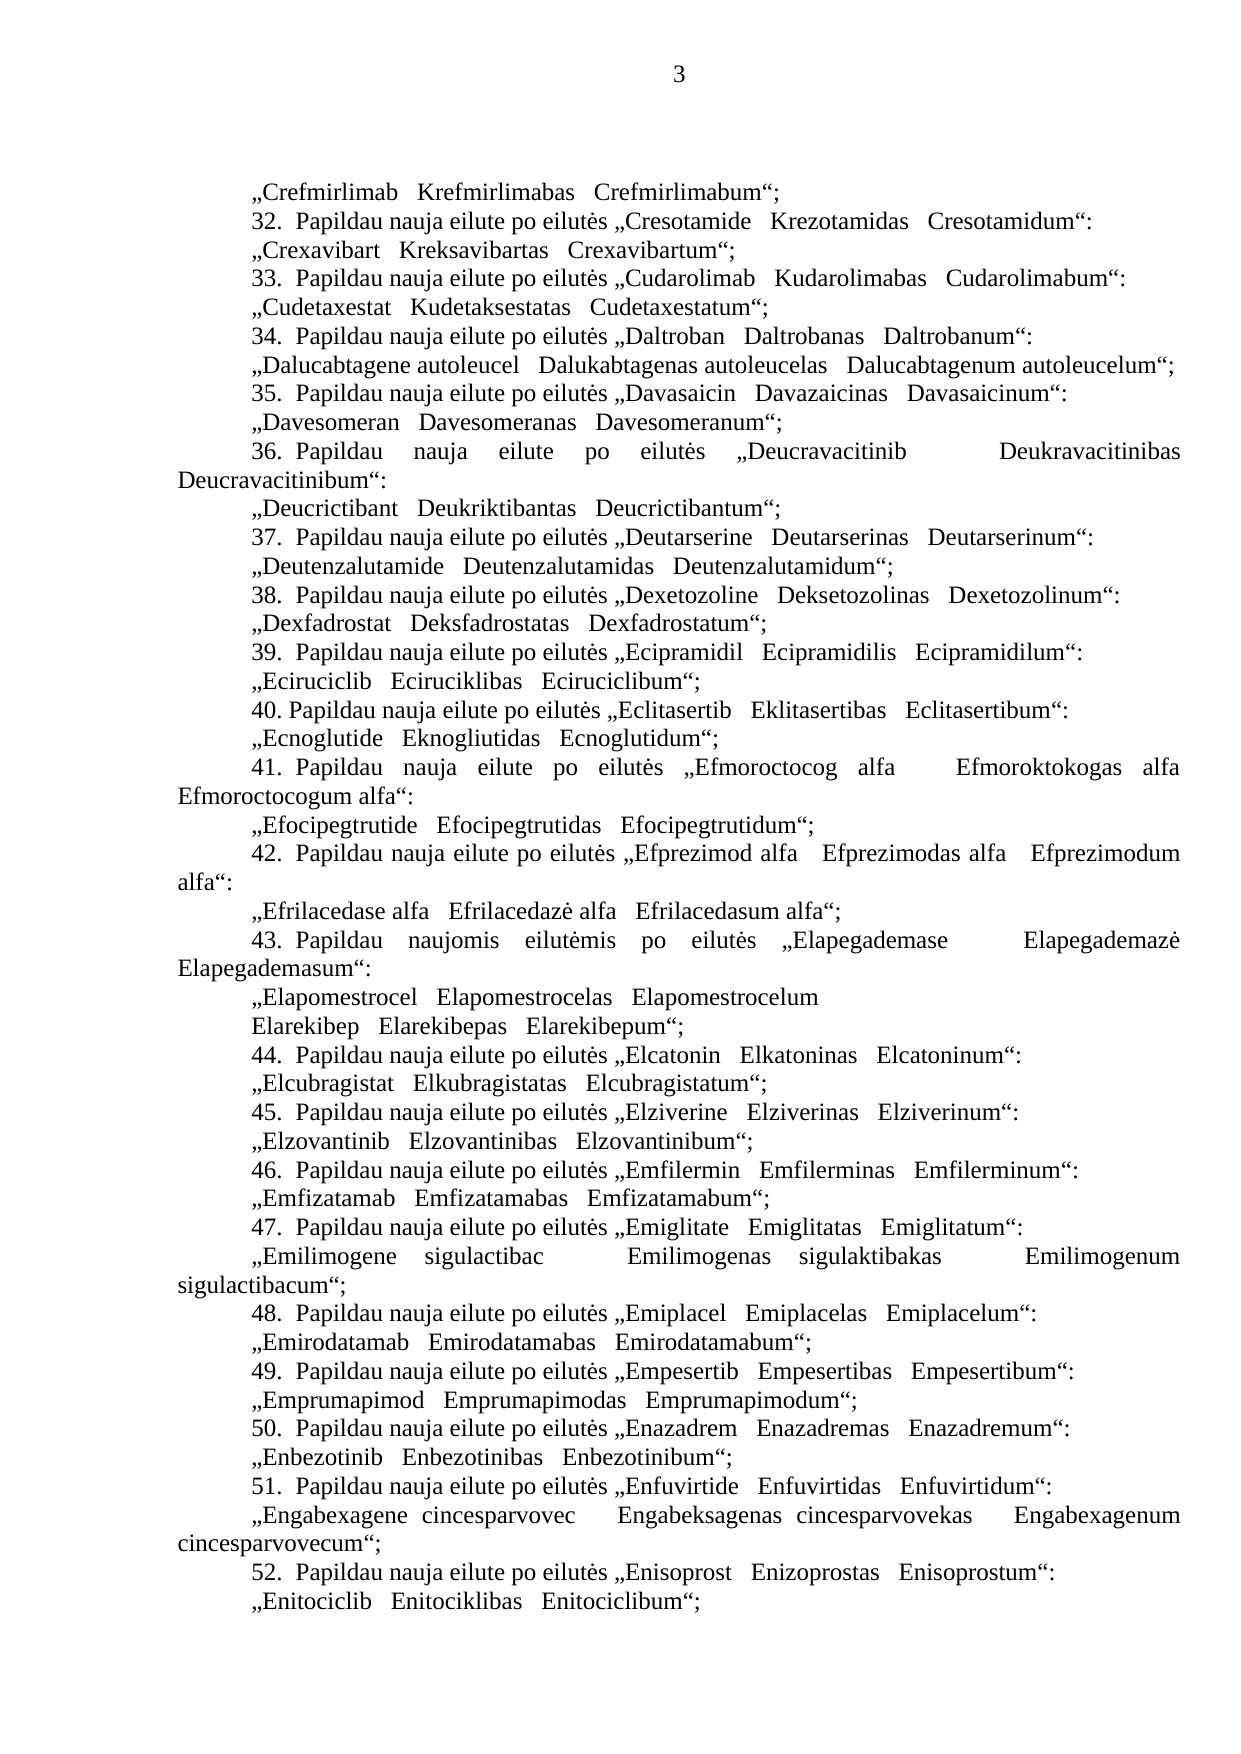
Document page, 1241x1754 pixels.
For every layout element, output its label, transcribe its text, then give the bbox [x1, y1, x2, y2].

text 47. Papildau nauja eilute po eilutės „Emiglitate Emiglitatas Emiglitatum“: [251, 1212, 1181, 1241]
text 50. Papildau nauja eilute po eilutės „Enazadrem Enazadremas Enazadremum“: [251, 1413, 1181, 1442]
text 34. Papildau nauja eilute po eilutės „Daltroban Daltrobanas Daltrobanum“: [251, 321, 1181, 350]
text 52. Papildau nauja eilute po eilutės „Enisoprost Enizoprostas Enisoprostum“: [251, 1557, 1181, 1586]
text „Enbezotinib Enbezotinibas Enbezotinibum“; [177, 1442, 1181, 1471]
text „Deutenzalutamide Deutenzalutamidas Deutenzalutamidum“; [177, 551, 1181, 580]
text „Efocipegtrutide Efocipegtrutidas Efocipegtrutidum“; [177, 810, 1181, 838]
text „Davesomeran Davesomeranas Davesomeranum“; [177, 407, 1181, 436]
text „Dexfadrostat Deksfadrostatas Dexfadrostatum“; [177, 608, 1181, 637]
text 41. Papildau nauja eilute po eilutės „Efmoroctocog alfa Efmoroktokogas alfa Efmoroctocogum alfa“: [177, 752, 1181, 810]
text 46. Papildau nauja eilute po eilutės „Emfilermin Emfilerminas Emfilerminum“: [251, 1155, 1181, 1183]
text „Emfizatamab Emfizatamabas Emfizatamabum“; [177, 1183, 1181, 1212]
text 37. Papildau nauja eilute po eilutės „Deutarserine Deutarserinas Deutarserinum“: [251, 522, 1181, 551]
text 42. Papildau nauja eilute po eilutės „Efprezimod alfa Efprezimodas alfa Efprezimodum alfa“: [177, 838, 1181, 896]
text 38. Papildau nauja eilute po eilutės „Dexetozoline Deksetozolinas Dexetozolinum“: [251, 580, 1181, 608]
text „Engabexagene cincesparvovec Engabeksagenas cincesparvovekas Engabexagenum cincesparvovecum“; [177, 1500, 1181, 1557]
text 35. Papildau nauja eilute po eilutės „Davasaicin Davazaicinas Davasaicinum“: [251, 378, 1181, 407]
text „Crefmirlimab Krefmirlimabas Crefmirlimabum“; [177, 177, 1181, 206]
text „Elcubragistat Elkubragistatas Elcubragistatum“; [177, 1068, 1181, 1097]
text 43. Papildau naujomis eilutėmis po eilutės „Elapegademase Elapegademazė Elapegademasum“: [177, 925, 1181, 982]
text „Ecnoglutide Eknogliutidas Ecnoglutidum“; [177, 723, 1181, 752]
text 51. Papildau nauja eilute po eilutės „Enfuvirtide Enfuvirtidas Enfuvirtidum“: [251, 1471, 1181, 1500]
text 44. Papildau nauja eilute po eilutės „Elcatonin Elkatoninas Elcatoninum“: [251, 1040, 1181, 1068]
text „Elapomestrocel Elapomestrocelas Elapomestrocelum [177, 982, 1181, 1011]
text 36. Papildau nauja eilute po eilutės „Deucravacitinib Deukravacitinibas Deucravacitinibum“: [177, 436, 1181, 493]
text 39. Papildau nauja eilute po eilutės „Ecipramidil Ecipramidilis Ecipramidilum“: [251, 637, 1181, 666]
text „Emilimogene sigulactibac Emilimogenas sigulaktibakas Emilimogenum sigulactibacum“; [177, 1241, 1181, 1298]
text „Eciruciclib Eciruciklibas Eciruciclibum“; [177, 666, 1181, 695]
text „Elzovantinib Elzovantinibas Elzovantinibum“; [177, 1126, 1181, 1155]
text „Deucrictibant Deukriktibantas Deucrictibantum“; [177, 493, 1181, 522]
text 33. Papildau nauja eilute po eilutės „Cudarolimab Kudarolimabas Cudarolimabum“: [251, 263, 1181, 292]
text 40. Papildau nauja eilute po eilutės „Eclitasertib Eklitasertibas Eclitasertibum“: [251, 695, 1181, 723]
text „Emprumapimod Emprumapimodas Emprumapimodum“; [177, 1385, 1181, 1413]
text Elarekibep Elarekibepas Elarekibepum“; [177, 1011, 1181, 1040]
text „Enitociclib Enitociklibas Enitociclibum“; [177, 1586, 1181, 1615]
text „Cudetaxestat Kudetaksestatas Cudetaxestatum“; [177, 292, 1181, 321]
text „Efrilacedase alfa Efrilacedazė alfa Efrilacedasum alfa“; [177, 896, 1181, 925]
text „Emirodatamab Emirodatamabas Emirodatamabum“; [177, 1327, 1181, 1356]
text 32. Papildau nauja eilute po eilutės „Cresotamide Krezotamidas Cresotamidum“: [251, 206, 1181, 235]
text 45. Papildau nauja eilute po eilutės „Elziverine Elziverinas Elziverinum“: [251, 1097, 1181, 1126]
text „Crexavibart Kreksavibartas Crexavibartum“; [177, 235, 1181, 263]
text 49. Papildau nauja eilute po eilutės „Empesertib Empesertibas Empesertibum“: [251, 1356, 1181, 1385]
text 48. Papildau nauja eilute po eilutės „Emiplacel Emiplacelas Emiplacelum“: [251, 1298, 1181, 1327]
text „Dalucabtagene autoleucel Dalukabtagenas autoleucelas Dalucabtagenum autoleucelum“; [177, 350, 1181, 378]
